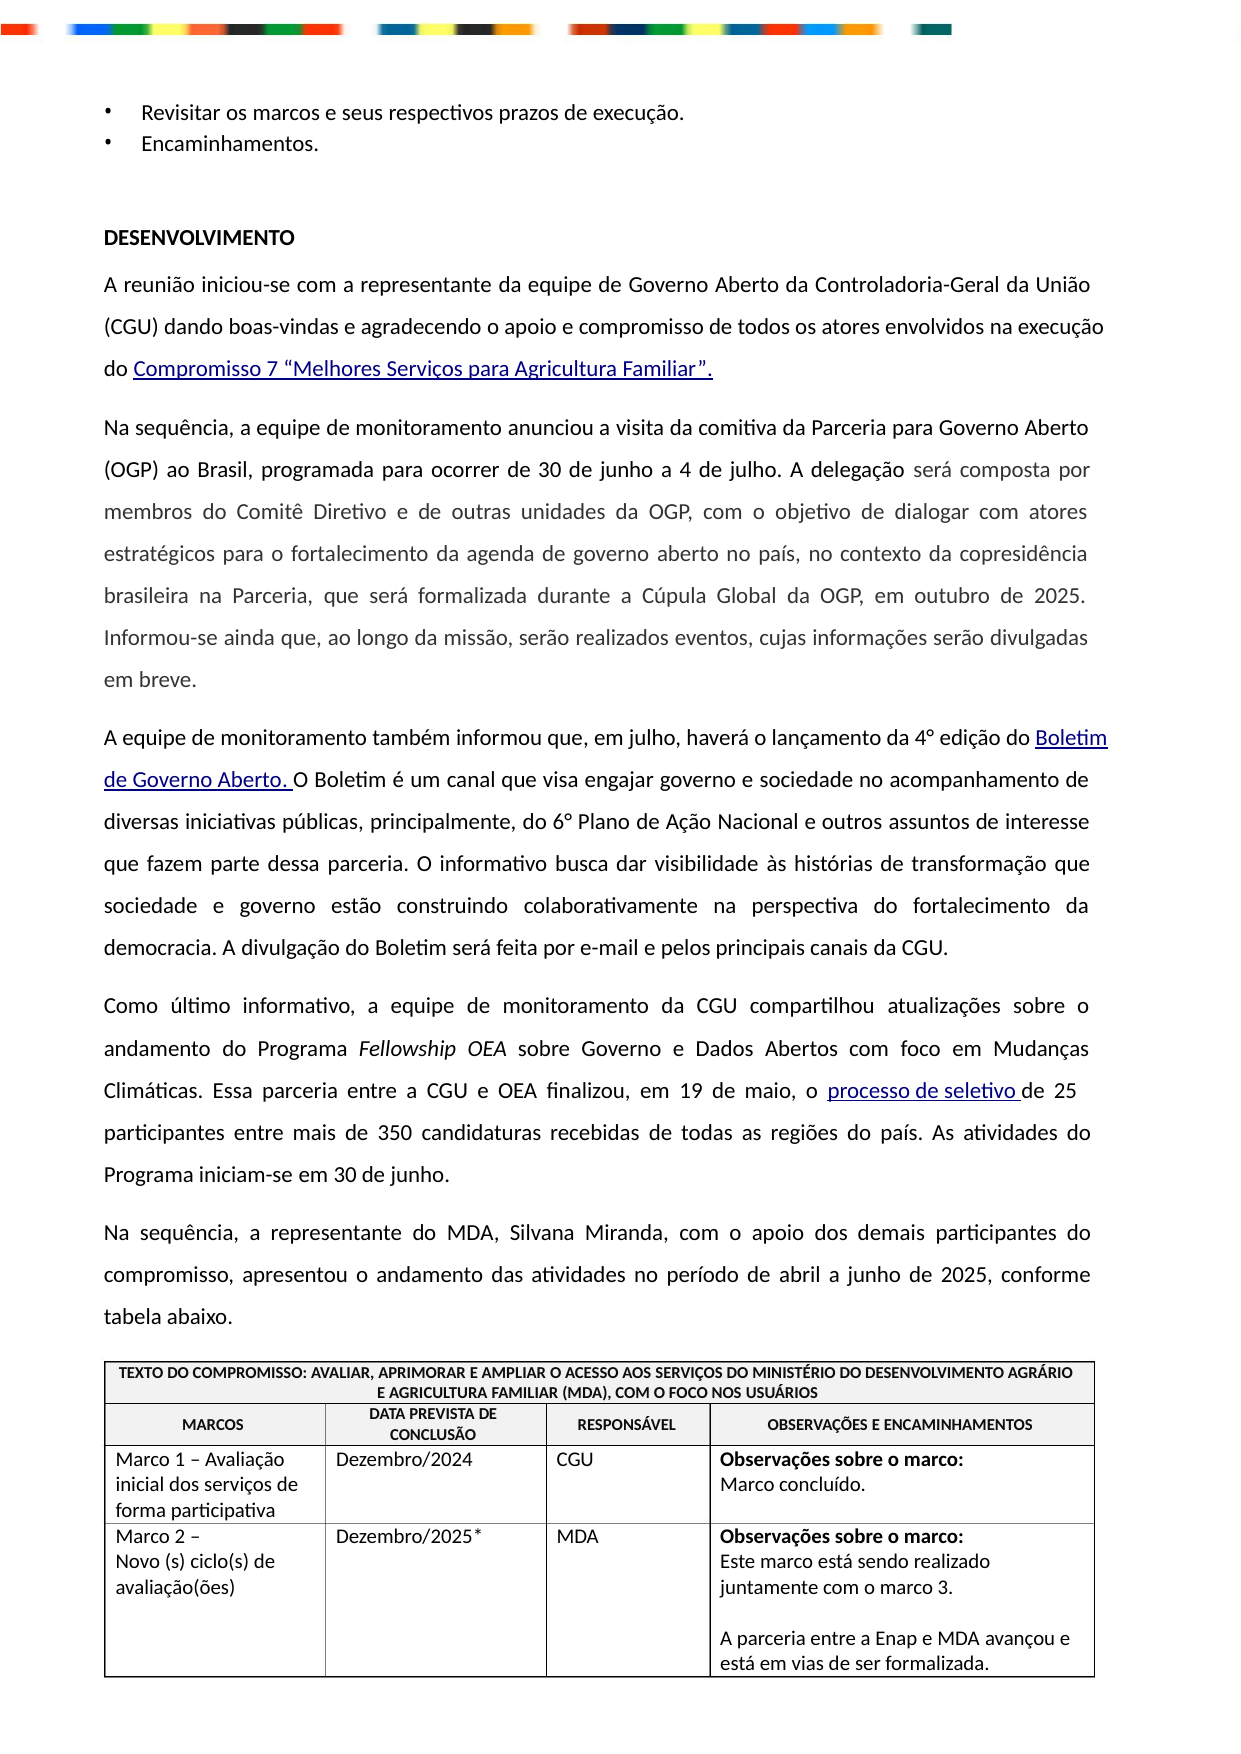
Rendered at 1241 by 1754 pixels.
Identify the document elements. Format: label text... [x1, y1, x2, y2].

text CONCLUSÃO [390, 1424, 521, 1444]
text está em vias de ser formalizada. [720, 1650, 1097, 1676]
text • [103, 128, 139, 156]
text Marco 1 – Avaliação [115, 1446, 323, 1471]
text Novo (s) ciclo(s) de [115, 1549, 323, 1574]
text Informou-se ainda que, ao longo da missão, serão realizados eventos, cujas informações serão divulgadas [103, 623, 1118, 651]
text CGU [556, 1446, 619, 1471]
text Programa iniciam-se em 30 de junho. [103, 1159, 1118, 1188]
text membros do Comitê Diretivo e de outras unidades da OGP, com o objetivo de dialogar com atores [103, 497, 1118, 525]
text compromisso, apresentou o andamento das atividades no período de abril a junho de 2025, conforme [103, 1260, 1118, 1288]
text Dezembro/2024 [336, 1446, 498, 1471]
text DESENVOLVIMENTO [103, 223, 323, 251]
text Observações sobre o marco: [720, 1523, 1017, 1548]
text que fazem parte dessa parceria. O informativo busca dar visibilidade às histórias de transformação que [103, 849, 1118, 877]
text (OGP) ao Brasil, programada para ocorrer de 30 de junho a 4 de julho. A delegação será composta por [103, 454, 1118, 483]
text Observações sobre o marco: [720, 1446, 989, 1471]
text TEXTO DO COMPROMISSO: AVALIAR, APRIMORAR E AMPLIAR O ACESSO AOS SERVIÇOS DO MINISTÉRIO DO DESENVOLVIMENTO AGRÁRIO [118, 1362, 1103, 1382]
text MARCOS [182, 1414, 253, 1434]
text MDA [556, 1523, 624, 1548]
text Climáticas. Essa parceria entre a CGU e OEA finalizou, em 19 de maio, o processo de seletivo de 25 [103, 1076, 1118, 1104]
text A parceria entre a Enap e MDA avançou e [720, 1625, 1097, 1650]
text em breve. [103, 665, 1118, 693]
text estratégicos para o fortalecimento da agenda de governo aberto no país, no contexto da copresidência [103, 538, 1118, 567]
text forma participativa [115, 1497, 323, 1522]
text Como último informativo, a equipe de monitoramento da CGU compartilhou atualizações sobre o [103, 991, 1118, 1019]
text Revisitar os marcos e seus respectivos prazos de execução. [141, 98, 713, 126]
text Na sequência, a equipe de monitoramento anunciou a visita da comitiva da Parceria para Governo Aberto [103, 412, 1118, 441]
text inicial dos serviços de [115, 1471, 323, 1497]
text (CGU) dando boas-vindas e agradecendo o apoio e compromisso de todos os atores envolvidos na execução [103, 312, 1118, 340]
text juntamente com o marco 3. [720, 1574, 1017, 1599]
text E AGRICULTURA FAMILIAR (MDA), COM O FOCO NOS USUÁRIOS [377, 1382, 1103, 1403]
text de Governo Aberto. O Boletim é um canal que visa engajar governo e sociedade no acompanhamento de [103, 765, 1118, 793]
text A equipe de monitoramento também informou que, em julho, haverá o lançamento da 4° edição do Boletim [103, 723, 1118, 751]
text RESPONSÁVEL [577, 1414, 692, 1434]
text DATA PREVISTA DE [369, 1403, 521, 1424]
text diversas iniciativas públicas, principalmente, do 6° Plano de Ação Nacional e outros assuntos de interesse [103, 807, 1118, 835]
text Encaminhamentos. [141, 129, 713, 157]
text • [103, 97, 139, 125]
text andamento do Programa Fellowship OEA sobre Governo e Dados Abertos com foco em Mudanças [103, 1033, 1118, 1062]
text Este marco está sendo realizado [720, 1549, 1017, 1574]
text A reunião iniciou-se com a representante da equipe de Governo Aberto da Controladoria-Geral da União [103, 270, 1118, 298]
text sociedade e governo estão construindo colaborativamente na perspectiva do fortalecimento da [103, 891, 1118, 919]
text democracia. A divulgação do Boletim será feita por e-mail e pelos principais canais da CGU. [103, 933, 1118, 961]
text Marco 2 – [115, 1523, 323, 1548]
text do Compromisso 7 “Melhores Serviços para Agricultura Familiar”. [103, 354, 1118, 382]
text Marco concluído. [720, 1471, 989, 1497]
text Na sequência, a representante do MDA, Silvana Miranda, com o apoio dos demais participantes do [103, 1218, 1118, 1246]
text tabela abaixo. [103, 1302, 1118, 1330]
text avaliação(ões) [115, 1574, 323, 1599]
text brasileira na Parceria, que será formalizada durante a Cúpula Global da OGP, em outubro de 2025. [103, 581, 1118, 609]
text Dezembro/2025* [336, 1523, 509, 1548]
text OBSERVAÇÕES E ENCAMINHAMENTOS [767, 1414, 1059, 1434]
text participantes entre mais de 350 candidaturas recebidas de todas as regiões do país. As atividades do [103, 1117, 1118, 1146]
